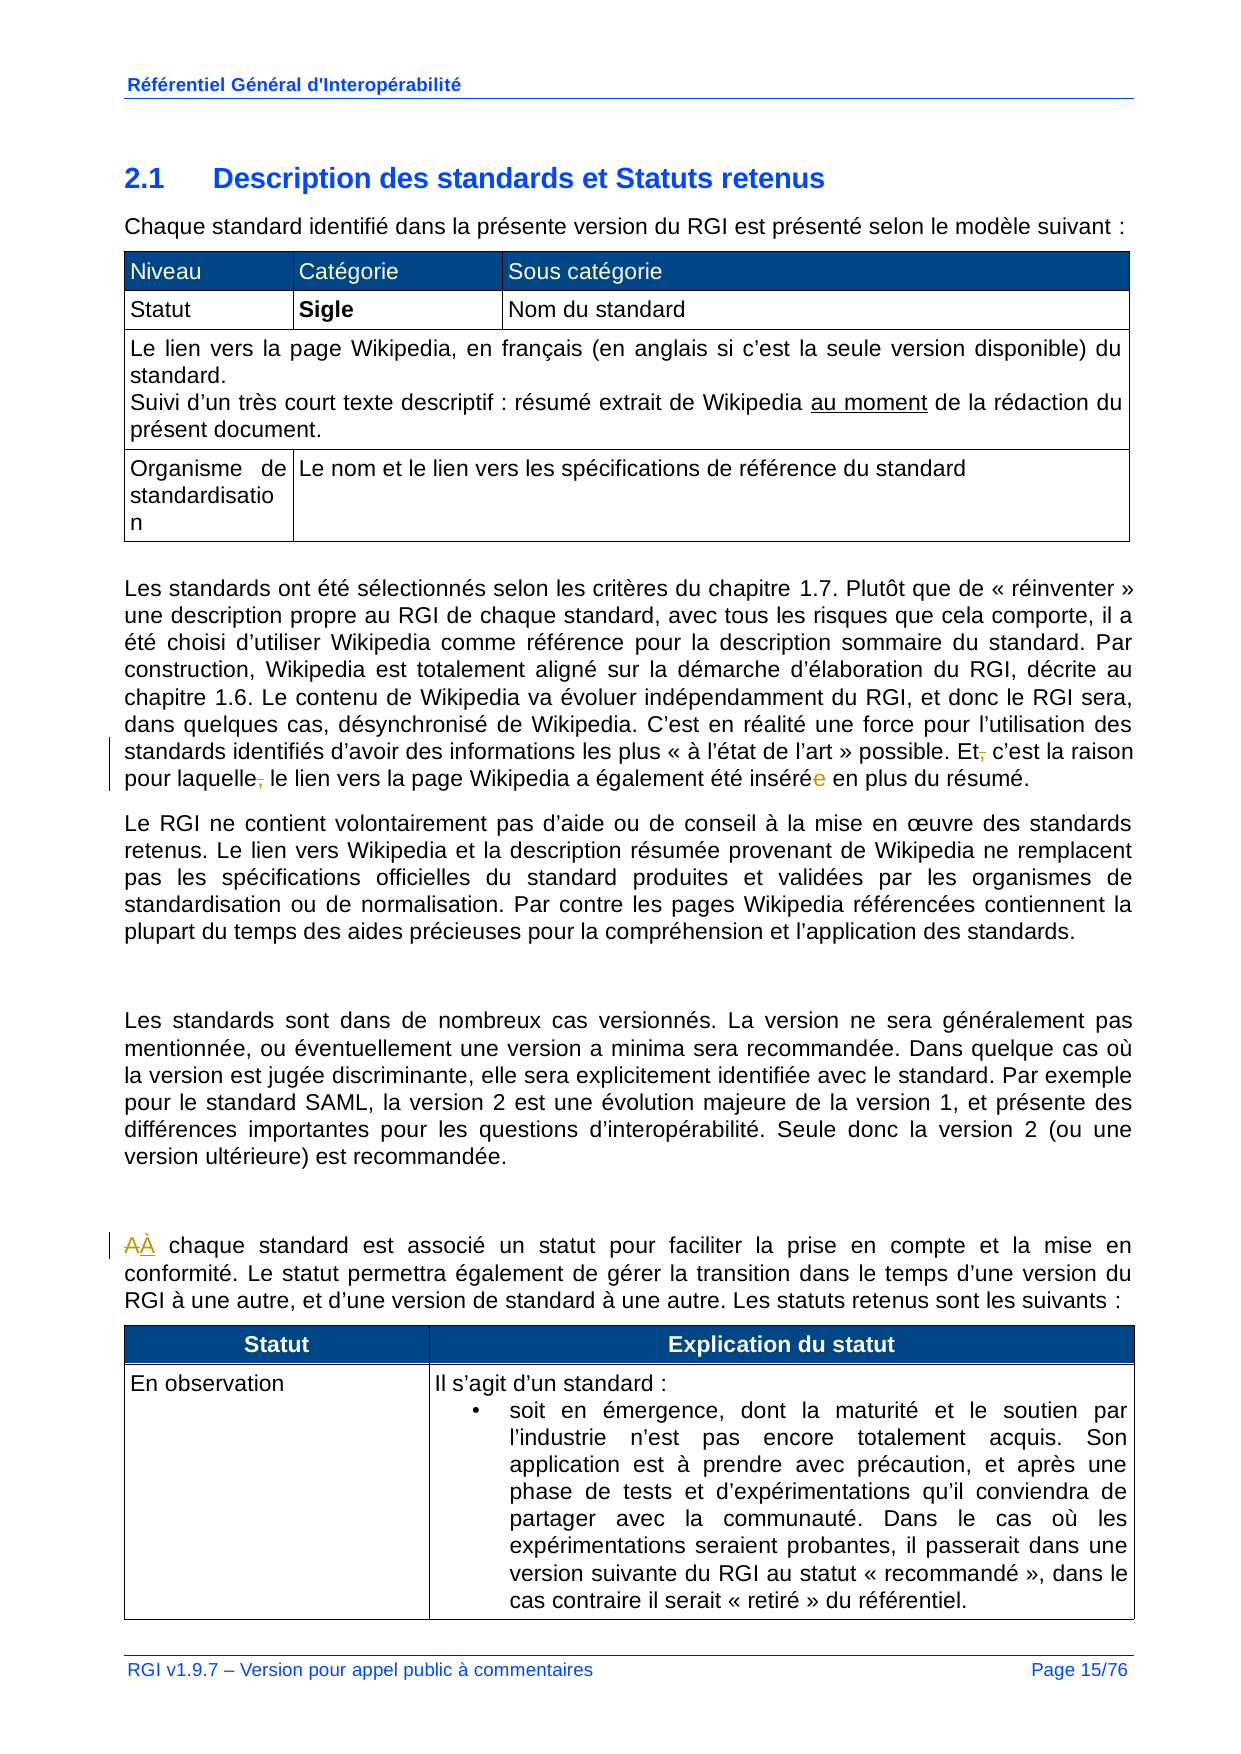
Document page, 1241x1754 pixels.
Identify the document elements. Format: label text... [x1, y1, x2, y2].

table_cell Organisme de standardisation [125, 450, 293, 541]
table_cell Le nom et le lien vers les spécifications de référence du standard [294, 450, 1129, 541]
table_header Niveau [125, 252, 293, 290]
text Les standards ont été sélectionnés selon les critères du chapitre 1.7. Plutôt que de « réinventer » une description propre au RGI de chaque standard, avec tous les risques que cela comporte, il a été choisi d’utiliser Wikipedia comme référence pour la description sommaire du standard. Par construction, Wikipedia est totalement aligné sur la démarche d’élaboration du RGI, décrite au chapitre 1.6. Le contenu de Wikipedia va évoluer indépendamment du RGI, et donc le RGI sera, dans quelques cas, désynchronisé de Wikipedia. C’est en réalité une force pour l’utilisation des standards identifiés d’avoir des informations les plus « à l’état de l’art » possible. Et c’est la raison pour laquelle le lien vers la page Wikipedia a également été inséré en plus du résumé. [124, 574, 1134, 791]
table_cell Statut [125, 291, 293, 329]
table_cell Le lien vers la page Wikipedia, en français (en anglais si c’est la seule version disponible) du standard. Suivi d’un très court texte descriptif : résumé extrait de Wikipedia au moment de la rédaction du présent document. [125, 330, 1129, 448]
table_cell Sigle [294, 291, 502, 329]
table_cell Nom du standard [503, 291, 1129, 329]
text Les standards sont dans de nombreux cas versionnés. La version ne sera généralement pas mentionnée, ou éventuellement une version a minima sera recommandée. Dans quelque cas où la version est jugée discriminante, elle sera explicitement identifiée avec le standard. Par exemple pour le standard SAML, la version 2 est une évolution majeure de la version 1, et présente des différences importantes pour les questions d’interopérabilité. Seule donc la version 2 (ou une version ultérieure) est recommandée. [124, 1007, 1134, 1169]
table_header Statut [125, 1326, 429, 1363]
text Le RGI ne contient volontairement pas d’aide ou de conseil à la mise en œuvre des standards retenus. Le lien vers Wikipedia et la description résumée provenant de Wikipedia ne remplacent pas les spécifications officielles du standard produites et validées par les organismes de standardisation ou de normalisation. Par contre les pages Wikipedia référencées contiennent la plupart du temps des aides précieuses pour la compréhension et l’application des standards. [124, 809, 1134, 944]
table_header Catégorie [294, 252, 502, 290]
table_cell Il s’agit d’un standard : soit en émergence, dont la maturité et le soutien par l’industrie n’est pas encore totalement acquis. Son application est à prendre avec précaution, et après une phase de tests et d’expérimentations qu’il conviendra de partager avec la communauté. Dans le cas où les expérimentations seraient probantes, il passerait dans une version suivante du RGI au statut « recommandé », dans le cas contraire il serait « retiré » du référentiel. Soit en fin de vie, dont le soutien se termine car d’autres standards de remplacement émergent. Son application est à prendre donc également avec précaution. Il est donc considéré « en sursis », mais si son retrait n’a pas encore été demandé, il ne peut cependant pas être considéré comme « recommandé ». [430, 1365, 1134, 1619]
subtitle Description des standards et Statuts retenus [124, 161, 1134, 195]
table_cell En observation [125, 1365, 429, 1619]
text Chaque standard identifié dans la présente version du RGI est présenté selon le modèle suivant : [124, 212, 1134, 239]
table_header Sous catégorie [503, 252, 1129, 290]
text À chaque standard est associé un statut pour faciliter la prise en compte et la mise en conformité. Le statut permettra également de gérer la transition dans le temps d’une version du RGI à une autre, et d’une version de standard à une autre. Les statuts retenus sont les suivants : [124, 1232, 1134, 1313]
table_header Explication du statut [430, 1326, 1134, 1363]
